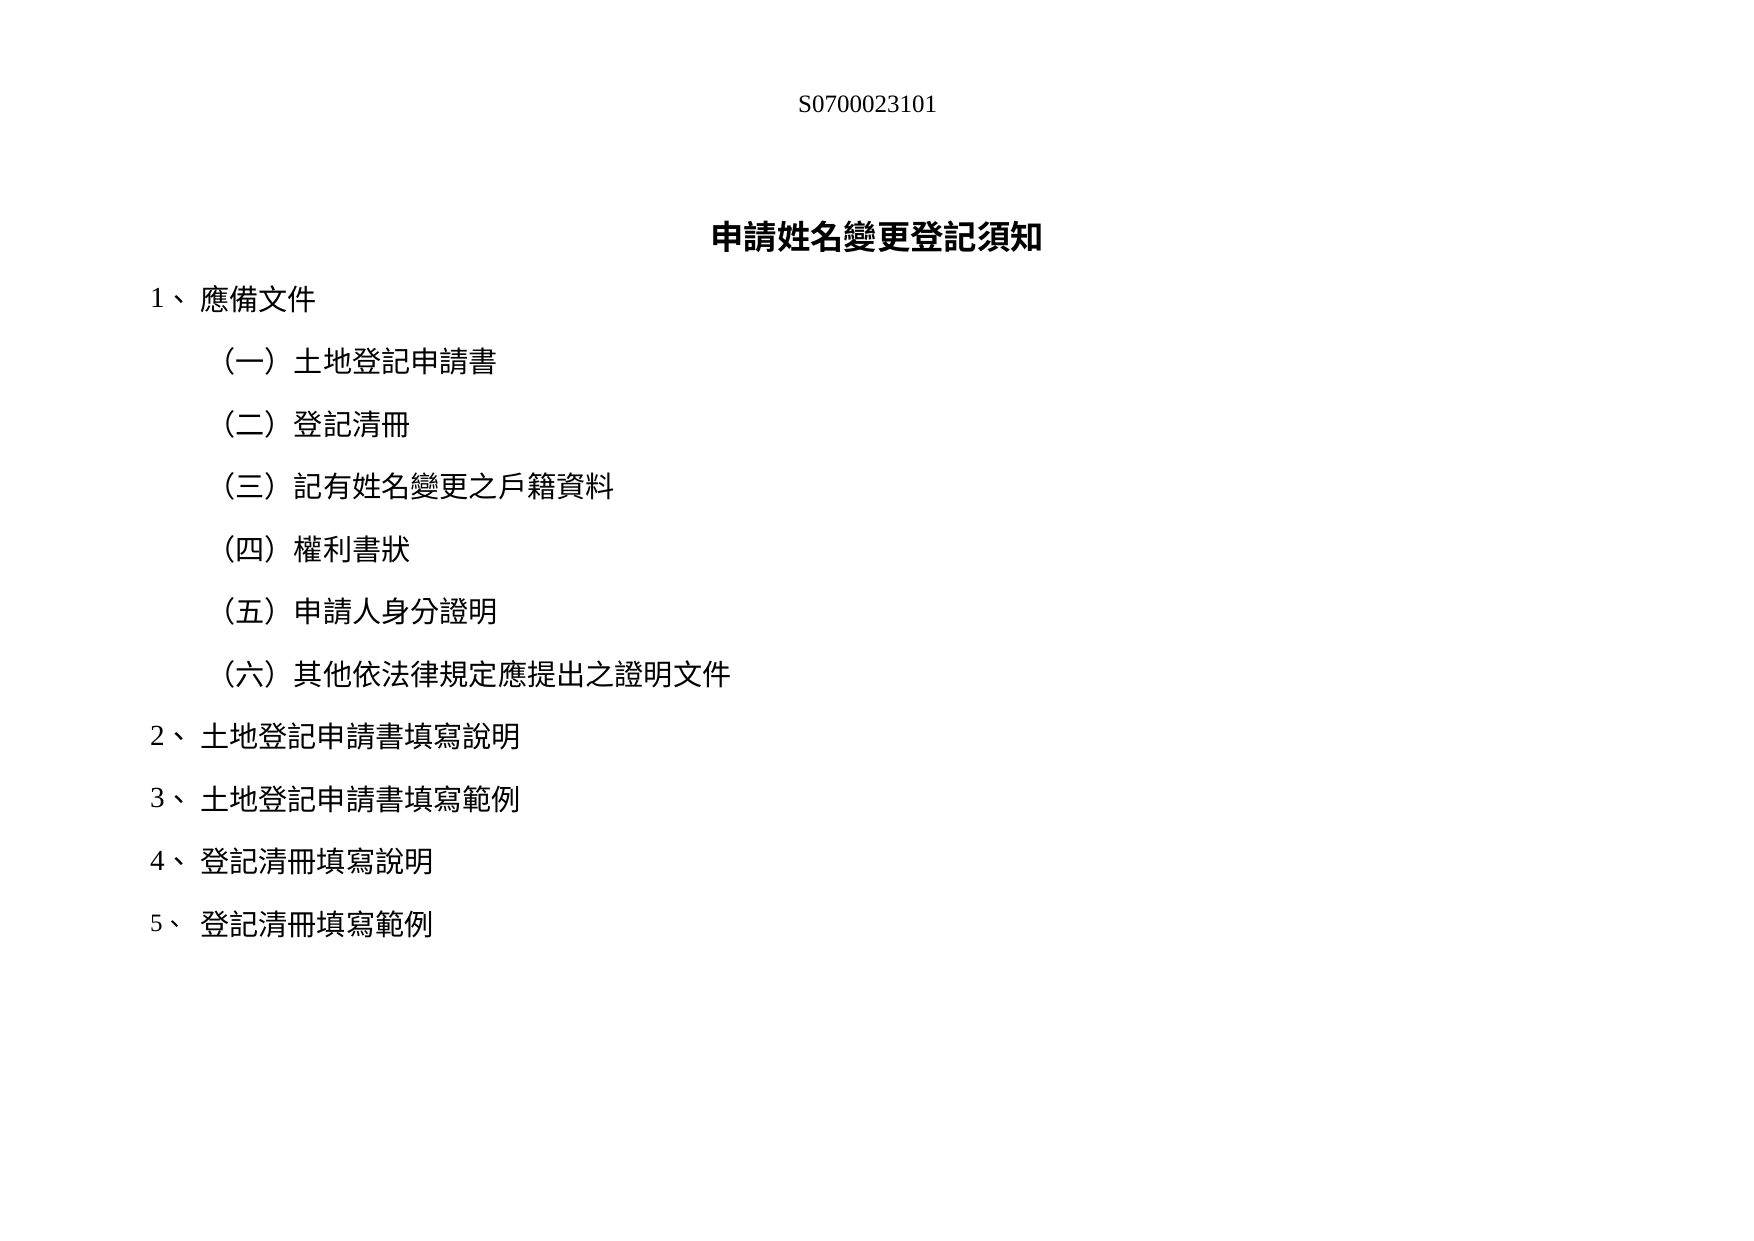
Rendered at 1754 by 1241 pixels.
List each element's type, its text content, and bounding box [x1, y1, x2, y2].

list 應備文件 [150, 256, 1604, 318]
text （二）登記清冊 [150, 381, 1604, 443]
text （五）申請人身分證明 [150, 568, 1604, 631]
list 土地登記申請書填寫說明 [150, 693, 1604, 756]
text （四）權利書狀 [150, 506, 1604, 568]
list 登記清冊填寫說明 [150, 818, 1604, 881]
text （一）土地登記申請書 [150, 318, 1604, 381]
list 登記清冊填寫範例 [150, 881, 1604, 943]
text （六）其他依法律規定應提出之證明文件 [150, 631, 1604, 693]
text （三）記有姓名變更之戶籍資料 [150, 443, 1604, 506]
list 土地登記申請書填寫範例 [150, 756, 1604, 818]
text 申請姓名變更登記須知 [150, 193, 1604, 256]
